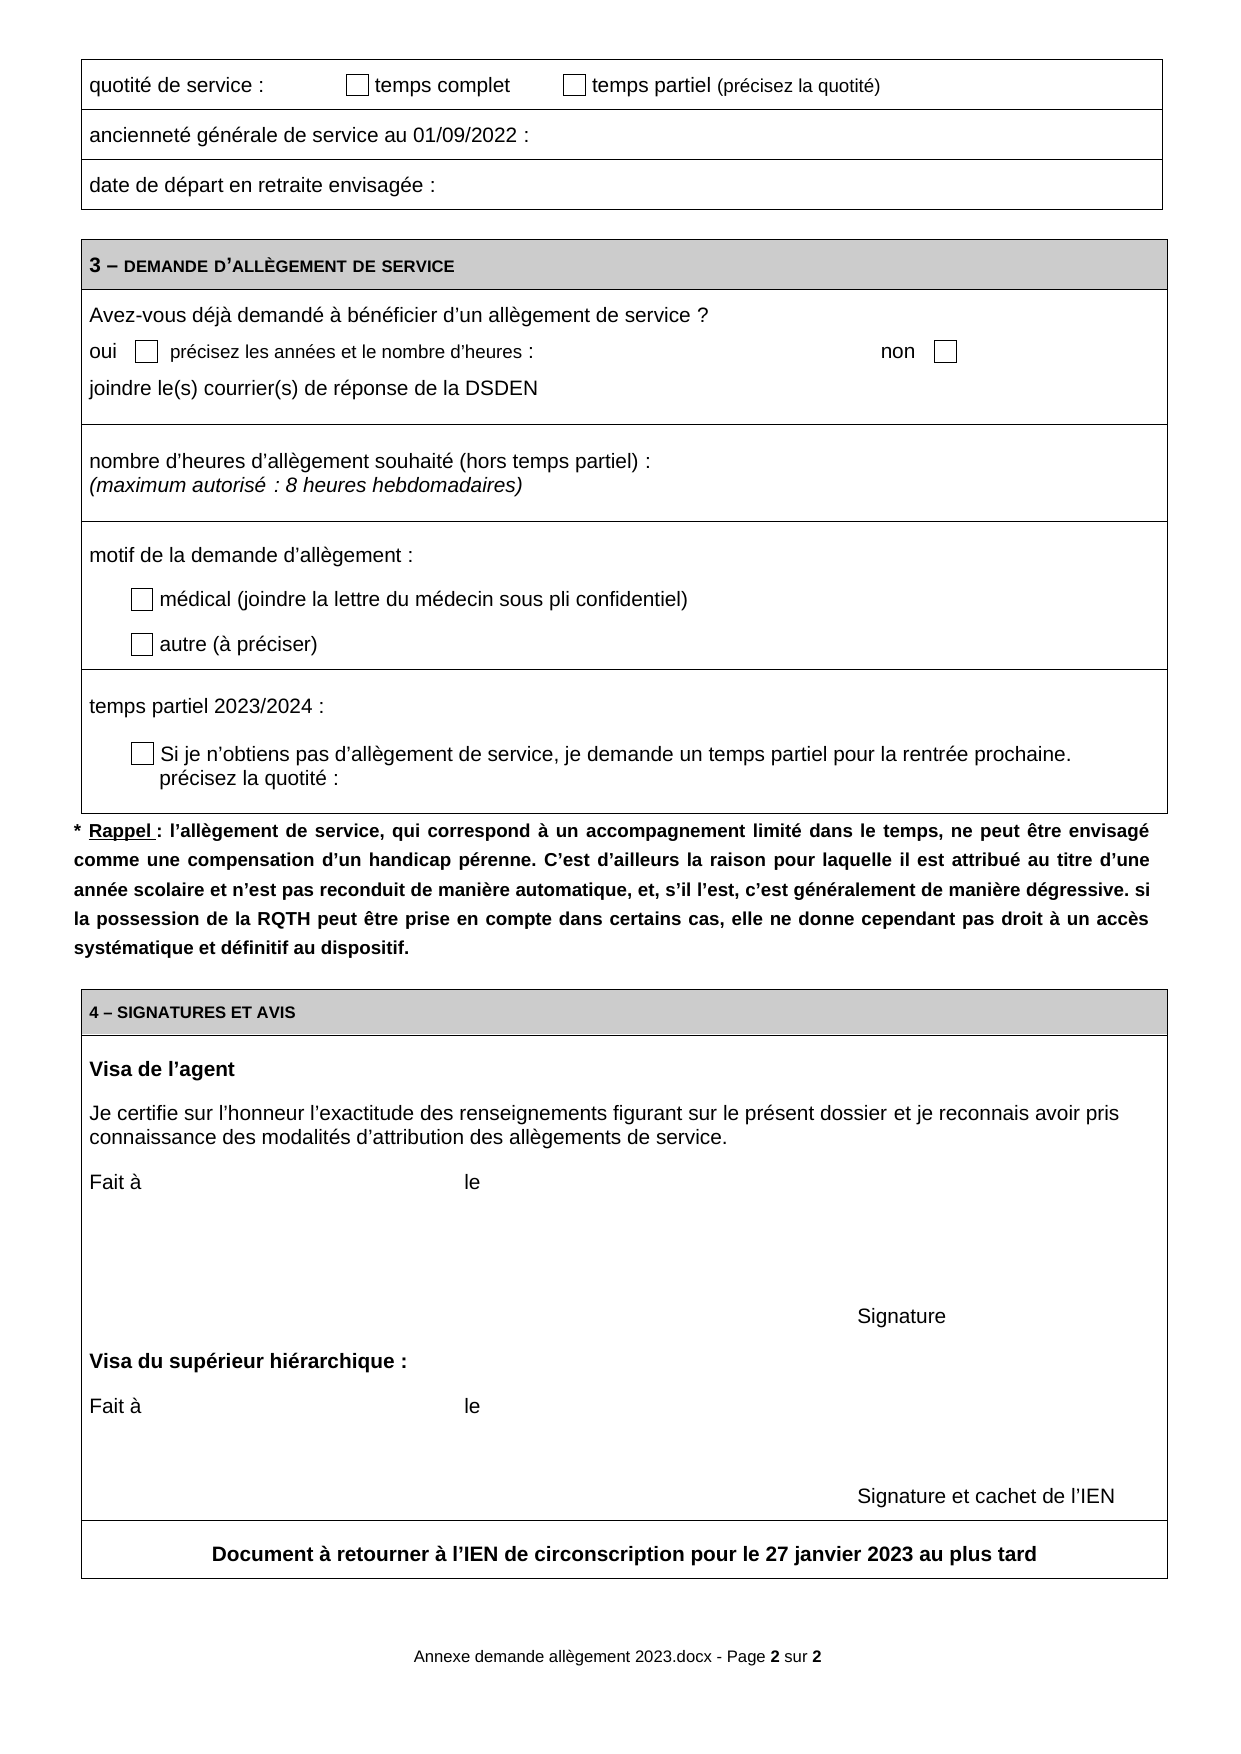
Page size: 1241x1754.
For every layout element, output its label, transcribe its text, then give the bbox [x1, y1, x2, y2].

table_cell nombre d’heures d’allègement souhaité (hors temps partiel) : (maximum autorisé : 8 heures hebdomadaires) [82, 425, 1167, 521]
table_cell motif de la demande d’allègement : médical (joindre la lettre du médecin sous pli confidentiel) autre (à préciser) [82, 522, 1167, 668]
table_cell Avez-vous déjà demandé à bénéficier d’un allègement de service ? oui précisez les années et le nombre d’heures : non joindre le(s) courrier(s) de réponse de la DSDEN [82, 290, 1167, 424]
table_cell date de départ en retraite envisagée : [82, 160, 1162, 209]
table_header 4 – SIGNATURES ET AVIS [82, 990, 1167, 1034]
table_cell ancienneté générale de service au 01/09/2022 : [82, 110, 1162, 159]
table_cell temps partiel 2023/2024 : Si je n’obtiens pas d’allègement de service, je demande un temps partiel pour la rentrée prochaine. précisez la quotité : [82, 670, 1167, 813]
table_cell Visa de l’agent Je certifie sur l’honneur l’exactitude des renseignements figurant sur le présent dossier et je reconnais avoir pris connaissance des modalités d’attribution des allègements de service. Fait à le Signature Visa du supérieur hiérarchique : Fait à le Signature et cachet de l’IEN [82, 1036, 1167, 1520]
table_cell Document à retourner à l’IEN de circonscription pour le 27 janvier 2023 au plus tard [82, 1521, 1167, 1578]
table_header 3 – demande d’allÈgement de service [82, 240, 1167, 289]
list * Rappel : l’allègement de service, qui correspond à un accompagnement limité dans le temps, ne peut être envisagé comme une compensation d’un handicap pérenne. C’est d’ailleurs la raison pour laquelle il est attribué au titre d’une année scolaire et n’est pas reconduit de manière automatique, et, s’il l’est, c’est généralement de manière dégressive. si la possession de la RQTH peut être prise en compte dans certains cas, elle ne donne cependant pas droit à un accès systématique et définitif au dispositif. [74, 814, 1152, 960]
table_cell quotité de service : temps complet temps partiel (précisez la quotité) [82, 60, 1162, 109]
